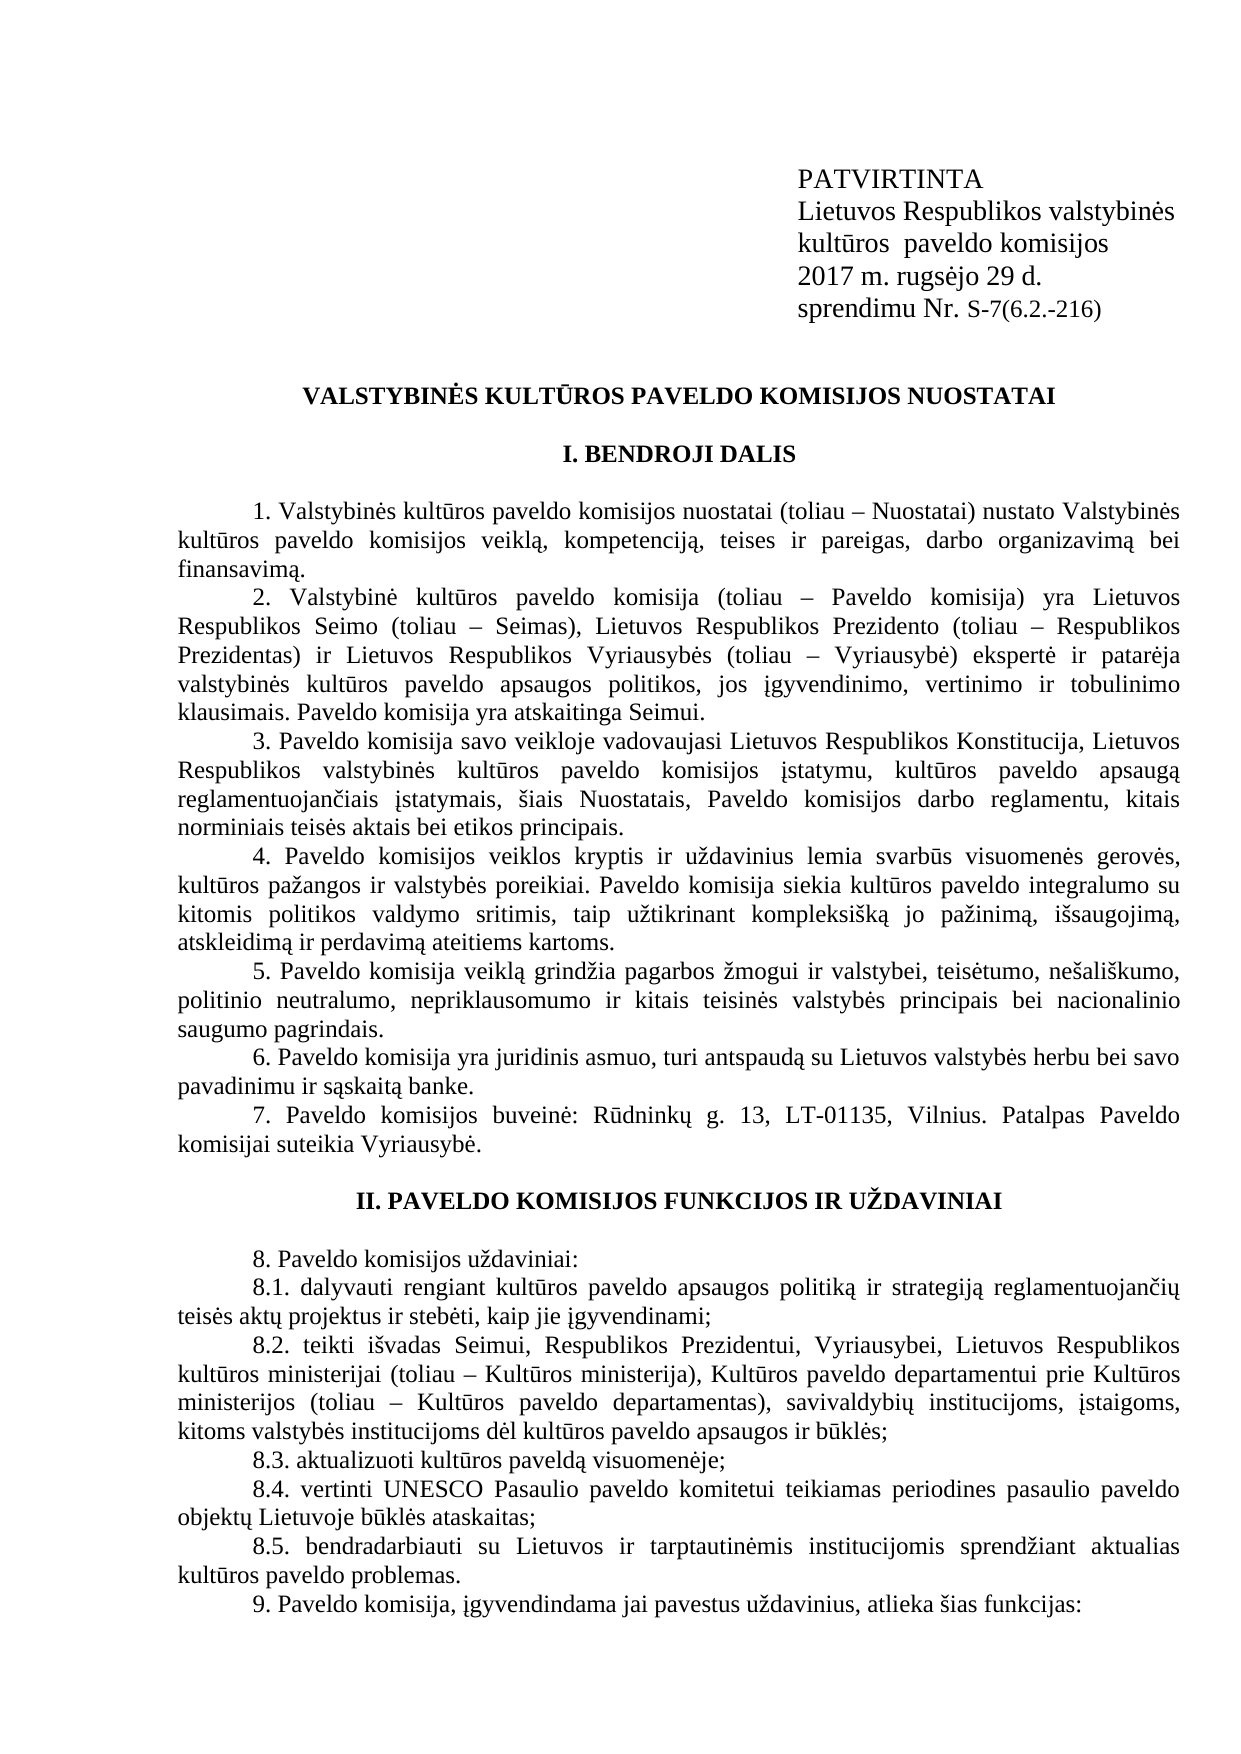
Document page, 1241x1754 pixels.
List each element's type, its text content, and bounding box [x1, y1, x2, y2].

text sprendimu Nr. S-7(6.2.-216) [177, 291, 1181, 324]
text 7. Paveldo komisijos buveinė: Rūdninkų g. 13, LT-01135, Vilnius. Patalpas Paveldo komisijai suteikia Vyriausybė. [177, 1100, 1181, 1157]
text 2017 m. rugsėjo 29 d. [177, 259, 1181, 291]
text I. BENDROJI DALIS [177, 439, 1181, 467]
text 6. Paveldo komisija yra juridinis asmuo, turi antspaudą su Lietuvos valstybės herbu bei savo pavadinimu ir sąskaitą banke. [177, 1042, 1181, 1100]
text kultūros paveldo komisijos [177, 226, 1181, 259]
text 2. Valstybinė kultūros paveldo komisija (toliau – Paveldo komisija) yra Lietuvos Respublikos Seimo (toliau – Seimas), Lietuvos Respublikos Prezidento (toliau – Respublikos Prezidentas) ir Lietuvos Respublikos Vyriausybės (toliau – Vyriausybė) ekspertė ir patarėja valstybinės kultūros paveldo apsaugos politikos, jos įgyvendinimo, vertinimo ir tobulinimo klausimais. Paveldo komisija yra atskaitinga Seimui. [177, 582, 1181, 726]
text 8.5. bendradarbiauti su Lietuvos ir tarptautinėmis institucijomis sprendžiant aktualias kultūros paveldo problemas. [177, 1531, 1181, 1589]
text 1. Valstybinės kultūros paveldo komisijos nuostatai (toliau – Nuostatai) nustato Valstybinės kultūros paveldo komisijos veiklą, kompetenciją, teises ir pareigas, darbo organizavimą bei finansavimą. [177, 496, 1181, 582]
text 9. Paveldo komisija, įgyvendindama jai pavestus uždavinius, atlieka šias funkcijas: [177, 1589, 1181, 1617]
text 8. Paveldo komisijos uždaviniai: [177, 1244, 1181, 1272]
text 3. Paveldo komisija savo veikloje vadovaujasi Lietuvos Respublikos Konstitucija, Lietuvos Respublikos valstybinės kultūros paveldo komisijos įstatymu, kultūros paveldo apsaugą reglamentuojančiais įstatymais, šiais Nuostatais, Paveldo komisijos darbo reglamentu, kitais norminiais teisės aktais bei etikos principais. [177, 726, 1181, 841]
text II. paveldo KOMISIJOS funkcijos ir UŽDAVINIAI [177, 1186, 1181, 1215]
text 8.3. aktualizuoti kultūros paveldą visuomenėje; [177, 1445, 1181, 1474]
text 8.4. vertinti UNESCO Pasaulio paveldo komitetui teikiamas periodines pasaulio paveldo objektų Lietuvoje būklės ataskaitas; [177, 1474, 1181, 1531]
text 5. Paveldo komisija veiklą grindžia pagarbos žmogui ir valstybei, teisėtumo, nešališkumo, politinio neutralumo, nepriklausomumo ir kitais teisinės valstybės principais bei nacionalinio saugumo pagrindais. [177, 956, 1181, 1042]
text 4. Paveldo komisijos veiklos kryptis ir uždavinius lemia svarbūs visuomenės gerovės, kultūros pažangos ir valstybės poreikiai. Paveldo komisija siekia kultūros paveldo integralumo su kitomis politikos valdymo sritimis, taip užtikrinant kompleksišką jo pažinimą, išsaugojimą, atskleidimą ir perdavimą ateitiems kartoms. [177, 841, 1181, 956]
text 8.1. dalyvauti rengiant kultūros paveldo apsaugos politiką ir strategiją reglamentuojančių teisės aktų projektus ir stebėti, kaip jie įgyvendinami; [177, 1272, 1181, 1330]
text PATVIRTINTA [177, 162, 1181, 194]
text 8.2. teikti išvadas Seimui, Respublikos Prezidentui, Vyriausybei, Lietuvos Respublikos kultūros ministerijai (toliau – Kultūros ministerija), Kultūros paveldo departamentui prie Kultūros ministerijos (toliau – Kultūros paveldo departamentas), savivaldybių institucijoms, įstaigoms, kitoms valstybės institucijoms dėl kultūros paveldo apsaugos ir būklės; [177, 1330, 1181, 1445]
text VALSTYBINĖS KULTŪROS PAVELDO KOMISIJOS NUOSTATAI [177, 381, 1181, 410]
text Lietuvos Respublikos valstybinės [177, 194, 1181, 226]
